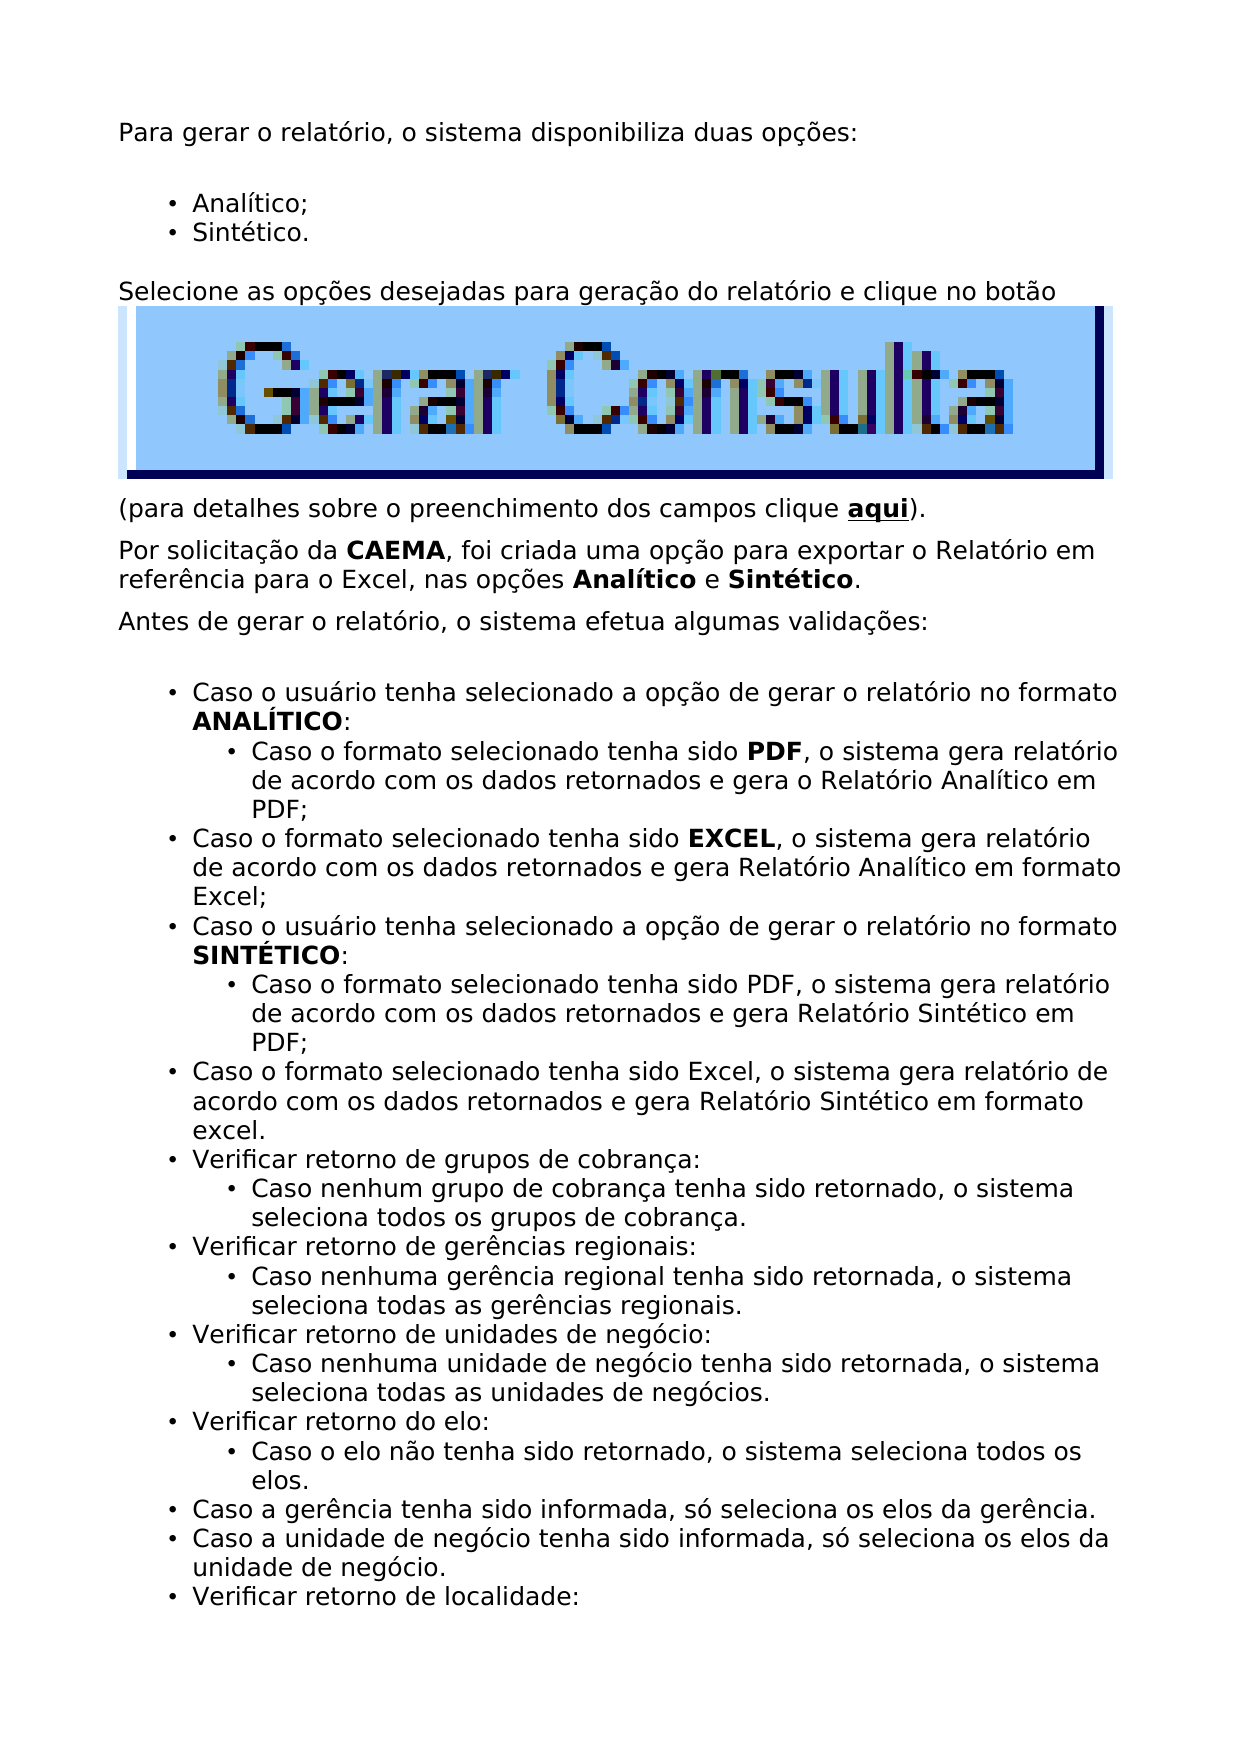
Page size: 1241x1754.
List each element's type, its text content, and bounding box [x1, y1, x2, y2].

list Caso o formato selecionado tenha sido PDF, o sistema gera relatório de acordo com os dados retornados e gera Relatório Sintético em PDF; [236, 970, 1122, 1057]
list Verificar retorno de unidades de negócio: [177, 1320, 1122, 1349]
list Verificar retorno do elo: [177, 1407, 1122, 1437]
list Caso o usuário tenha selecionado a opção de gerar o relatório no formato SINTÉTICO: [177, 912, 1122, 970]
list Caso nenhum grupo de cobrança tenha sido retornado, o sistema seleciona todos os grupos de cobrança. [236, 1174, 1122, 1232]
text Para gerar o relatório, o sistema disponibiliza duas opções: [118, 118, 1122, 147]
picture [118, 306, 1123, 489]
list Analítico; [177, 189, 1122, 218]
text Por solicitação da CAEMA, foi criada uma opção para exportar o Relatório em referência para o Excel, nas opções Analítico e Sintético. [118, 536, 1122, 595]
list Caso o formato selecionado tenha sido EXCEL, o sistema gera relatório de acordo com os dados retornados e gera Relatório Analítico em formato Excel; [177, 824, 1122, 912]
list Caso nenhuma gerência regional tenha sido retornada, o sistema seleciona todas as gerências regionais. [236, 1262, 1122, 1320]
list Caso a gerência tenha sido informada, só seleciona os elos da gerência. [177, 1495, 1122, 1524]
text (para detalhes sobre o preenchimento dos campos clique aqui). [118, 489, 1122, 524]
list Verificar retorno de localidade: [177, 1582, 1122, 1612]
list Caso o formato selecionado tenha sido Excel, o sistema gera relatório de acordo com os dados retornados e gera Relatório Sintético em formato excel. [177, 1057, 1122, 1145]
text Antes de gerar o relatório, o sistema efetua algumas validações: [118, 607, 1122, 636]
text Selecione as opções desejadas para geração do relatório e clique no botão [118, 277, 1122, 306]
list Verificar retorno de gerências regionais: [177, 1232, 1122, 1262]
list Caso a unidade de negócio tenha sido informada, só seleciona os elos da unidade de negócio. [177, 1524, 1122, 1582]
list Sintético. [177, 218, 1122, 248]
list Caso o formato selecionado tenha sido PDF, o sistema gera relatório de acordo com os dados retornados e gera o Relatório Analítico em PDF; [236, 737, 1122, 824]
list Verificar retorno de grupos de cobrança: [177, 1145, 1122, 1174]
list Caso o usuário tenha selecionado a opção de gerar o relatório no formato ANALÍTICO: [177, 678, 1122, 737]
list Caso o elo não tenha sido retornado, o sistema seleciona todos os elos. [236, 1437, 1122, 1495]
list Caso nenhuma unidade de negócio tenha sido retornada, o sistema seleciona todas as unidades de negócios. [236, 1349, 1122, 1407]
